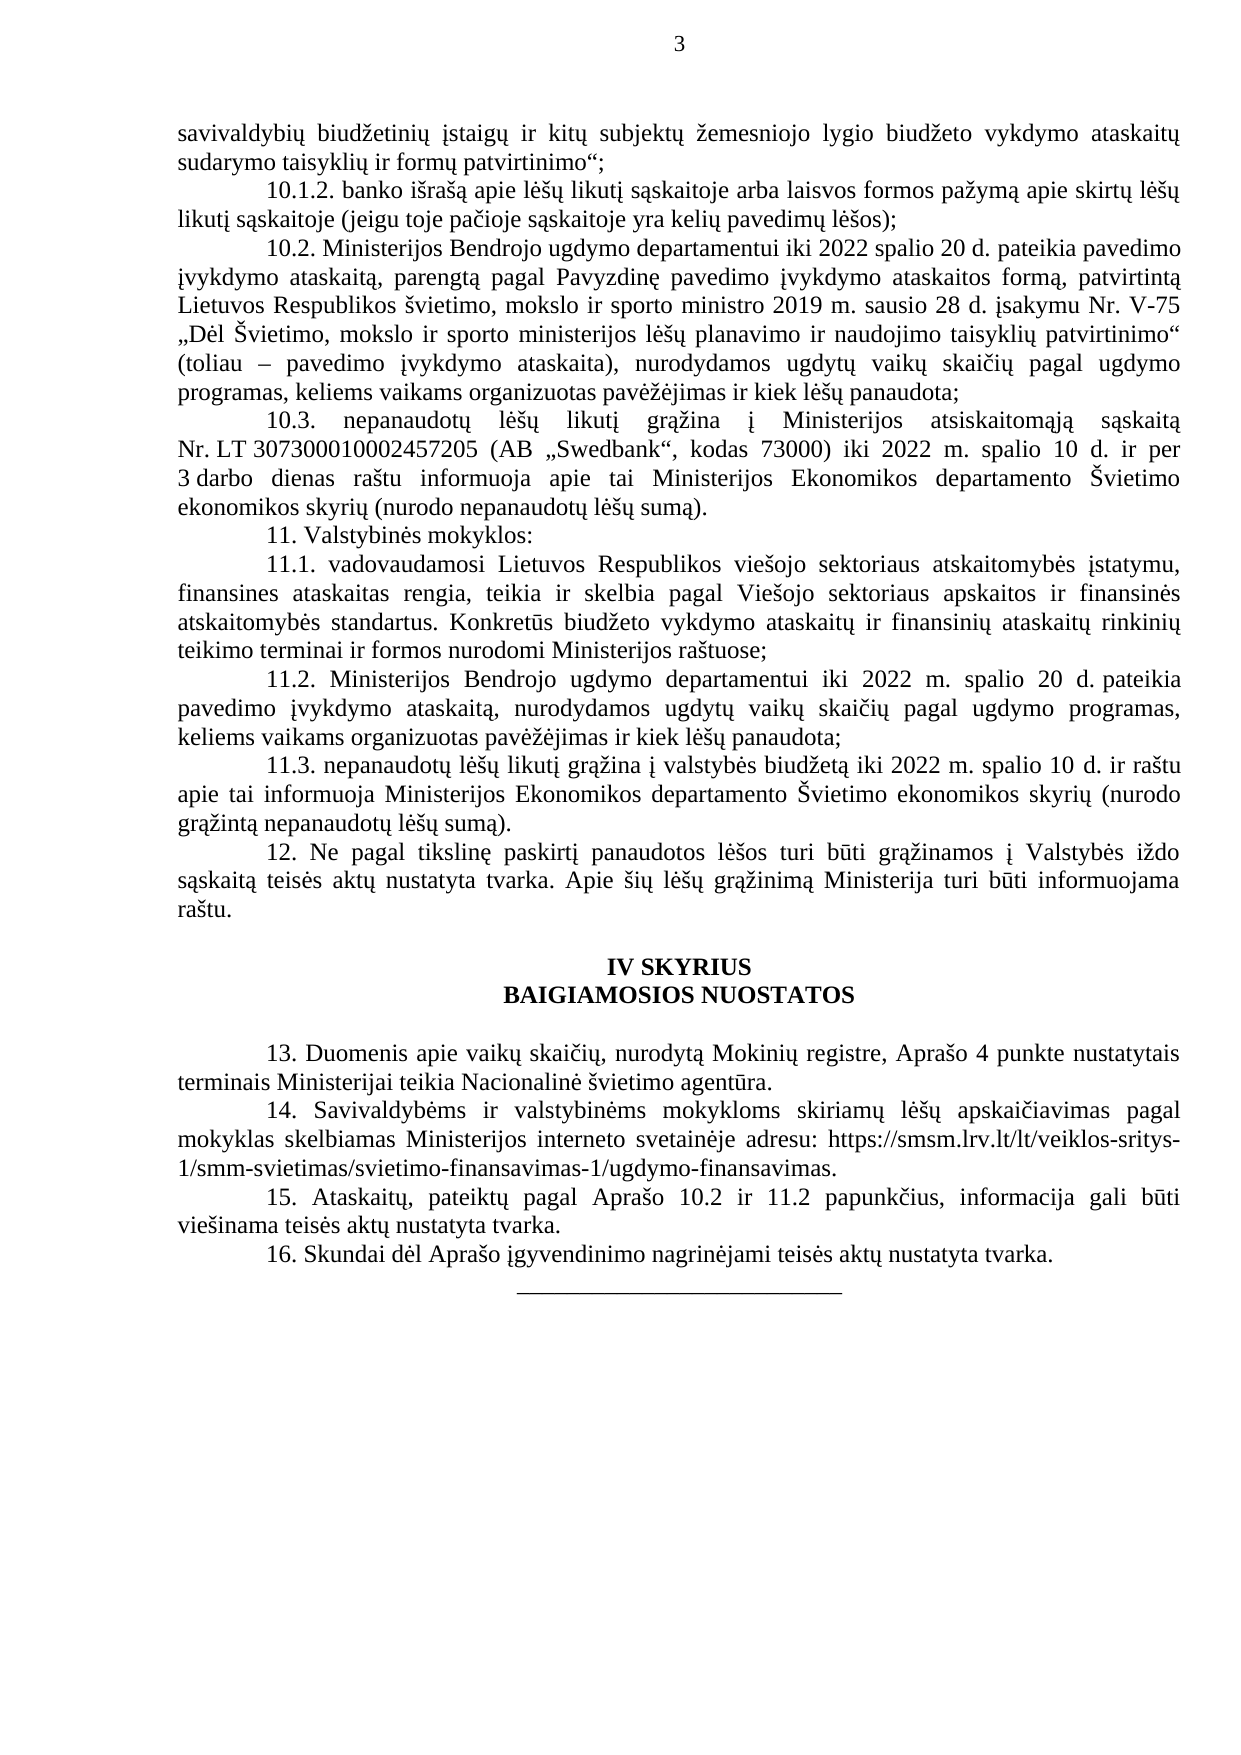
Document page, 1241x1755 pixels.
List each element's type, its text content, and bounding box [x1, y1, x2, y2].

text 14. Savivaldybėms ir valstybinėms mokykloms skiriamų lėšų apskaičiavimas pagal mokyklas skelbiamas Ministerijos interneto svetainėje adresu: https://smsm.lrv.lt/lt/veiklos-sritys-1/smm-svietimas/svietimo-finansavimas-1/ugdymo-finansavimas. [177, 1096, 1181, 1182]
text savivaldybių biudžetinių įstaigų ir kitų subjektų žemesniojo lygio biudžeto vykdymo ataskaitų sudarymo taisyklių ir formų patvirtinimo“; [177, 118, 1181, 176]
text BAIGIAMOSIOS NUOSTATOS [177, 981, 1181, 1009]
text 11.2. Ministerijos Bendrojo ugdymo departamentui iki 2022 m. spalio 20 d. pateikia pavedimo įvykdymo ataskaitą, nurodydamos ugdytų vaikų skaičių pagal ugdymo programas, keliems vaikams organizuotas pavėžėjimas ir kiek lėšų panaudota; [177, 664, 1181, 751]
text 11.1. vadovaudamosi Lietuvos Respublikos viešojo sektoriaus atskaitomybės įstatymu, finansines ataskaitas rengia, teikia ir skelbia pagal Viešojo sektoriaus apskaitos ir finansinės atskaitomybės standartus. Konkretūs biudžeto vykdymo ataskaitų ir finansinių ataskaitų rinkinių teikimo terminai ir formos nurodomi Ministerijos raštuose; [177, 549, 1181, 664]
text 10.2. Ministerijos Bendrojo ugdymo departamentui iki 2022 spalio 20 d. pateikia pavedimo įvykdymo ataskaitą, parengtą pagal Pavyzdinę pavedimo įvykdymo ataskaitos formą, patvirtintą Lietuvos Respublikos švietimo, mokslo ir sporto ministro 2019 m. sausio 28 d. įsakymu Nr. V-75 „Dėl Švietimo, mokslo ir sporto ministerijos lėšų planavimo ir naudojimo taisyklių patvirtinimo“ (toliau – pavedimo įvykdymo ataskaita), nurodydamos ugdytų vaikų skaičių pagal ugdymo programas, keliems vaikams organizuotas pavėžėjimas ir kiek lėšų panaudota; [177, 233, 1181, 406]
text 12. Ne pagal tikslinę paskirtį panaudotos lėšos turi būti grąžinamos į Valstybės iždo sąskaitą teisės aktų nustatyta tvarka. Apie šių lėšų grąžinimą Ministerija turi būti informuojama raštu. [177, 837, 1181, 923]
text 16. Skundai dėl Aprašo įgyvendinimo nagrinėjami teisės aktų nustatyta tvarka. [177, 1239, 1181, 1268]
text 15. Ataskaitų, pateiktų pagal Aprašo 10.2 ir 11.2 papunkčius, informacija gali būti viešinama teisės aktų nustatyta tvarka. [177, 1182, 1181, 1239]
text 13. Duomenis apie vaikų skaičių, nurodytą Mokinių registre, Aprašo 4 punkte nustatytais terminais Ministerijai teikia Nacionalinė švietimo agentūra. [177, 1038, 1181, 1096]
text IV SKYRIUS [177, 952, 1181, 981]
text 10.3. nepanaudotų lėšų likutį grąžina į Ministerijos atsiskaitomąją sąskaitą Nr. LT 307300010002457205 (AB „Swedbank“, kodas 73000) iki 2022 m. spalio 10 d. ir per 3 darbo dienas raštu informuoja apie tai Ministerijos Ekonomikos departamento Švietimo ekonomikos skyrių (nurodo nepanaudotų lėšų sumą). [177, 406, 1181, 521]
text 10.1.2. banko išrašą apie lėšų likutį sąskaitoje arba laisvos formos pažymą apie skirtų lėšų likutį sąskaitoje (jeigu toje pačioje sąskaitoje yra kelių pavedimų lėšos); [177, 176, 1181, 233]
text 11.3. nepanaudotų lėšų likutį grąžina į valstybės biudžetą iki 2022 m. spalio 10 d. ir raštu apie tai informuoja Ministerijos Ekonomikos departamento Švietimo ekonomikos skyrių (nurodo grąžintą nepanaudotų lėšų sumą). [177, 751, 1181, 837]
text __________________________ [177, 1268, 1181, 1297]
text 11. Valstybinės mokyklos: [177, 521, 1181, 549]
